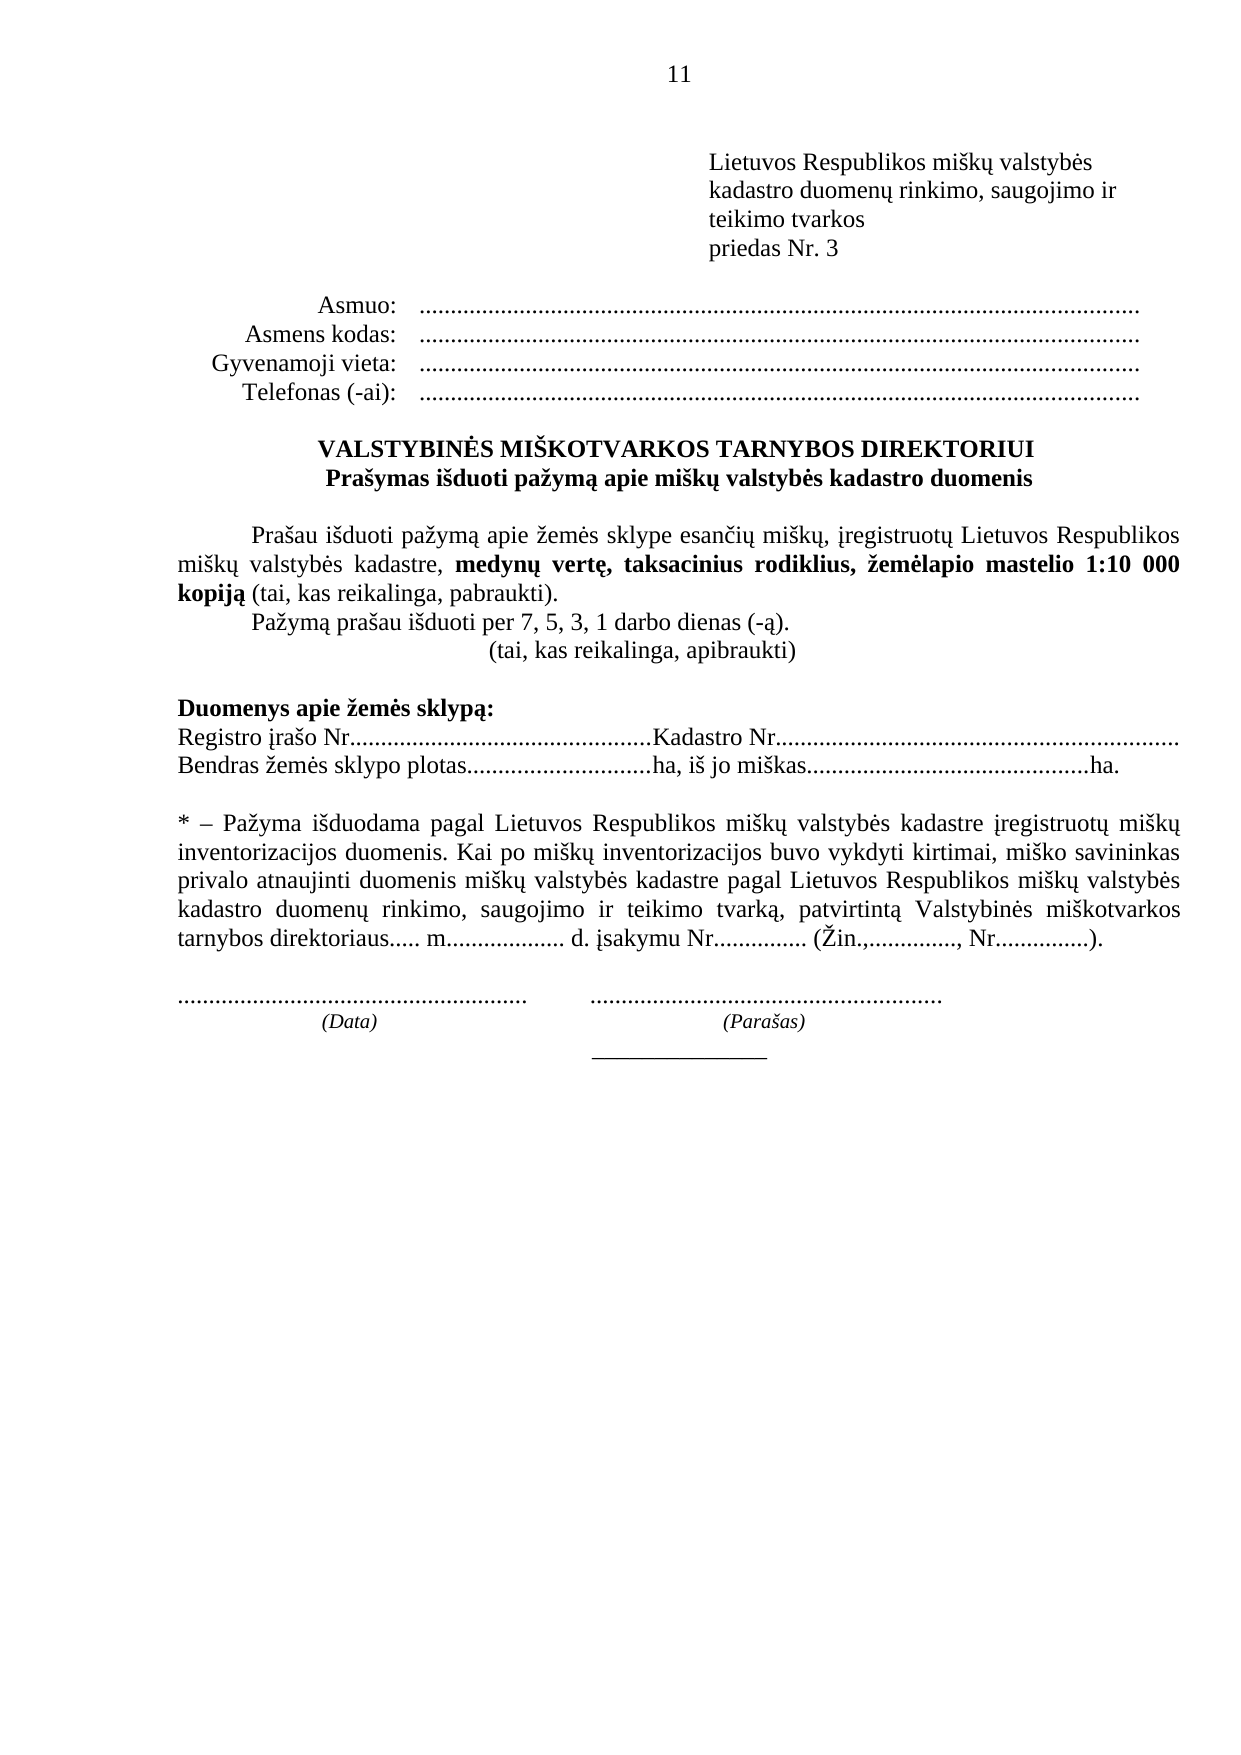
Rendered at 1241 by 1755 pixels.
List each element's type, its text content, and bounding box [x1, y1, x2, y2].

text Pažymą prašau išduoti per 7, 5, 3, 1 darbo dienas (-ą). [177, 607, 1181, 636]
table_cell Telefonas (-ai): [177, 377, 408, 406]
table_header [408, 291, 1181, 319]
table_cell [408, 348, 1181, 377]
table_cell [408, 319, 1181, 348]
text Registro įrašo Nr. Kadastro Nr. [177, 722, 1181, 751]
text teikimo tvarkos [177, 204, 1181, 233]
text Prašau išduoti pažymą apie žemės sklype esančių miškų, įregistruotų Lietuvos Respublikos miškų valstybės kadastre, medynų vertę, taksacinius rodiklius, žemėlapio mastelio 1:10 000 kopiją (tai, kas reikalinga, pabraukti). [177, 521, 1181, 607]
text * – Pažyma išduodama pagal Lietuvos Respublikos miškų valstybės kadastre įregistruotų miškų inventorizacijos duomenis. Kai po miškų inventorizacijos buvo vykdyti kirtimai, miško savininkas privalo atnaujinti duomenis miškų valstybės kadastre pagal Lietuvos Respublikos miškų valstybės kadastro duomenų rinkimo, saugojimo ir teikimo tvarką, patvirtintą Valstybinės miškotvarkos tarnybos direktoriaus..... m................... d. įsakymu Nr............... (Žin.,.............., Nr...............). [177, 808, 1181, 952]
table_cell Asmens kodas: [177, 319, 408, 348]
text priedas Nr. 3 [177, 233, 1181, 262]
text Prašymas išduoti pažymą apie miškų valstybės kadastro duomenis [177, 463, 1181, 492]
text (Data) (Parašas) [177, 1009, 1181, 1033]
text Duomenys apie žemės sklypą: [177, 693, 1181, 722]
text Lietuvos Respublikos miškų valstybės [177, 147, 1181, 176]
text VALSTYBINĖS MIŠKOTVARKOS TARNYBOS DIREKTORIUI [177, 434, 1181, 463]
table_cell [408, 377, 1181, 406]
text (tai, kas reikalinga, apibraukti) [415, 636, 1181, 664]
text Bendras žemės sklypo plotas ha, iš jo miškas ha. [177, 751, 1181, 779]
text ______________ [177, 1033, 1181, 1062]
text kadastro duomenų rinkimo, saugojimo ir [177, 176, 1181, 204]
table_header Asmuo: [177, 291, 408, 319]
table_cell Gyvenamoji vieta: [177, 348, 408, 377]
